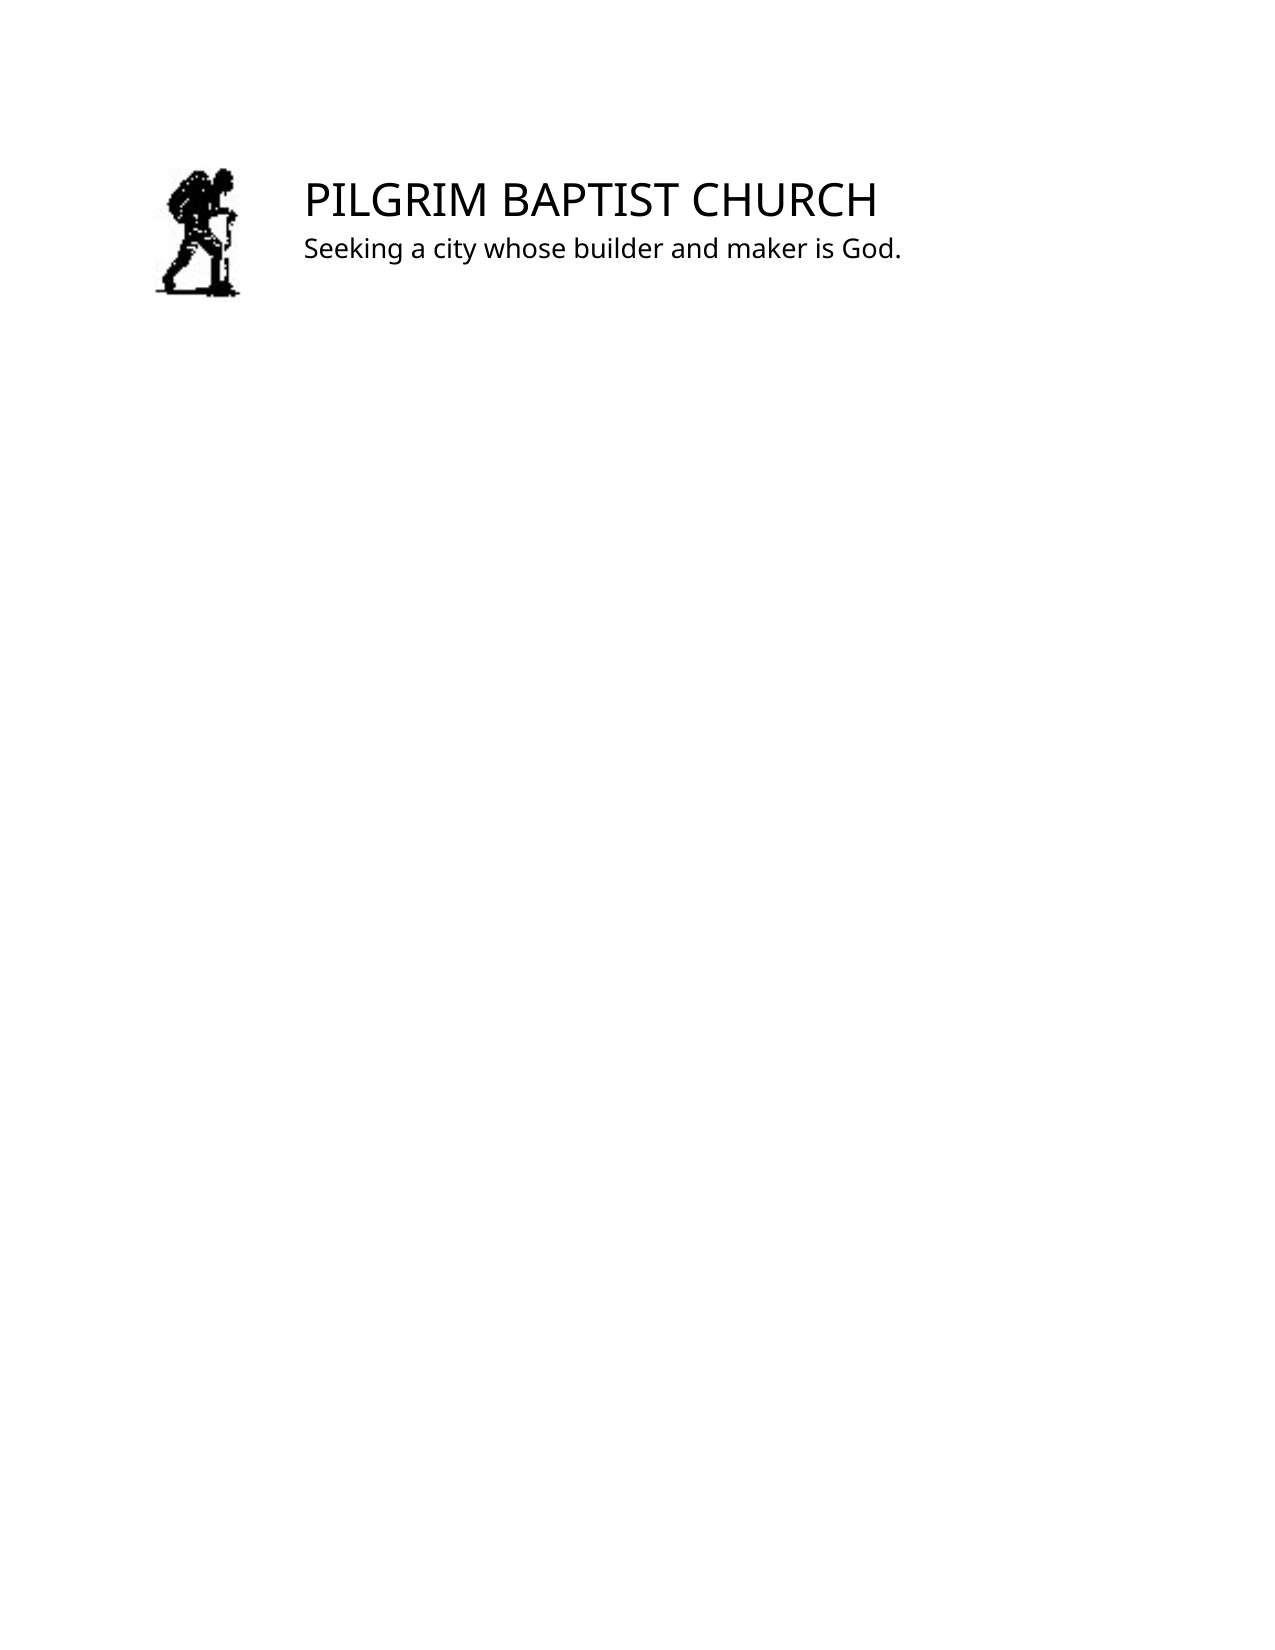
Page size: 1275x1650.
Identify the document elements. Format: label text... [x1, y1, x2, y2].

table_header [112, 156, 288, 313]
picture [152, 167, 247, 302]
table_header PILGRIM BAPTIST CHURCH Seeking a city whose builder and maker is God. [297, 147, 1217, 313]
